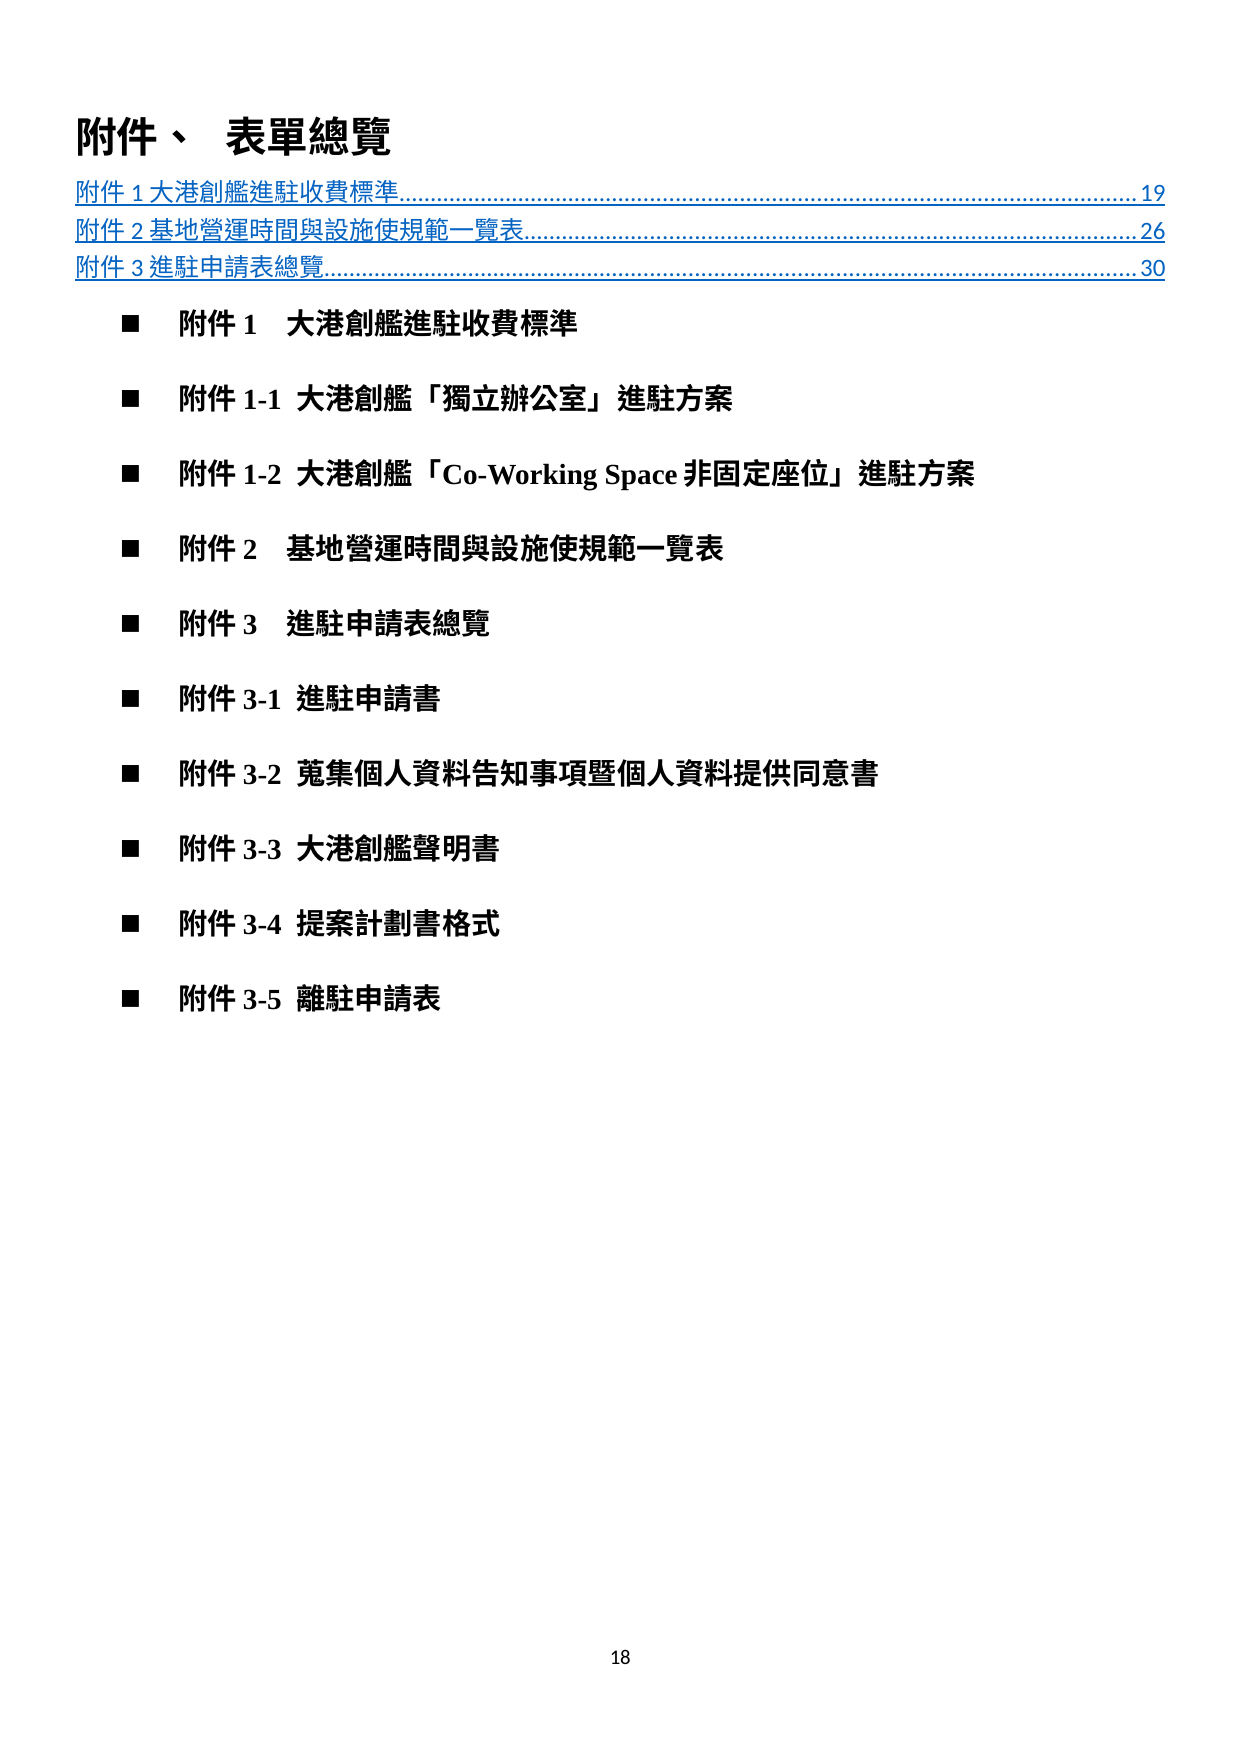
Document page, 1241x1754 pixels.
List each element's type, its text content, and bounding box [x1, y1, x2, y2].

list 附件1-2 大港創艦「Co-Working Space非固定座位」進駐方案 [119, 428, 1165, 503]
text 附件 1 大港創艦進駐收費標準 19 [75, 166, 1165, 203]
list 附件1-1 大港創艦「獨立辦公室」進駐方案 [119, 353, 1165, 428]
list 附件2 基地營運時間與設施使規範一覽表 [119, 503, 1165, 578]
list 附件3-1 進駐申請書 [119, 653, 1165, 728]
subtitle 附件、 表單總覽 [75, 91, 1165, 166]
list 附件3-3 大港創艦聲明書 [119, 803, 1165, 878]
text 附件 3 進駐申請表總覽 30 [75, 243, 1165, 278]
list 附件3-4 提案計劃書格式 [119, 878, 1165, 953]
list 附件3-2 蒐集個人資料告知事項暨個人資料提供同意書 [119, 728, 1165, 803]
list 附件3-5 離駐申請表 [119, 953, 1165, 1028]
list 附件3 進駐申請表總覽 [119, 578, 1165, 653]
text 附件 2 基地營運時間與設施使規範一覽表 26 [75, 206, 1165, 241]
list 附件1 大港創艦進駐收費標準 [119, 281, 1165, 353]
